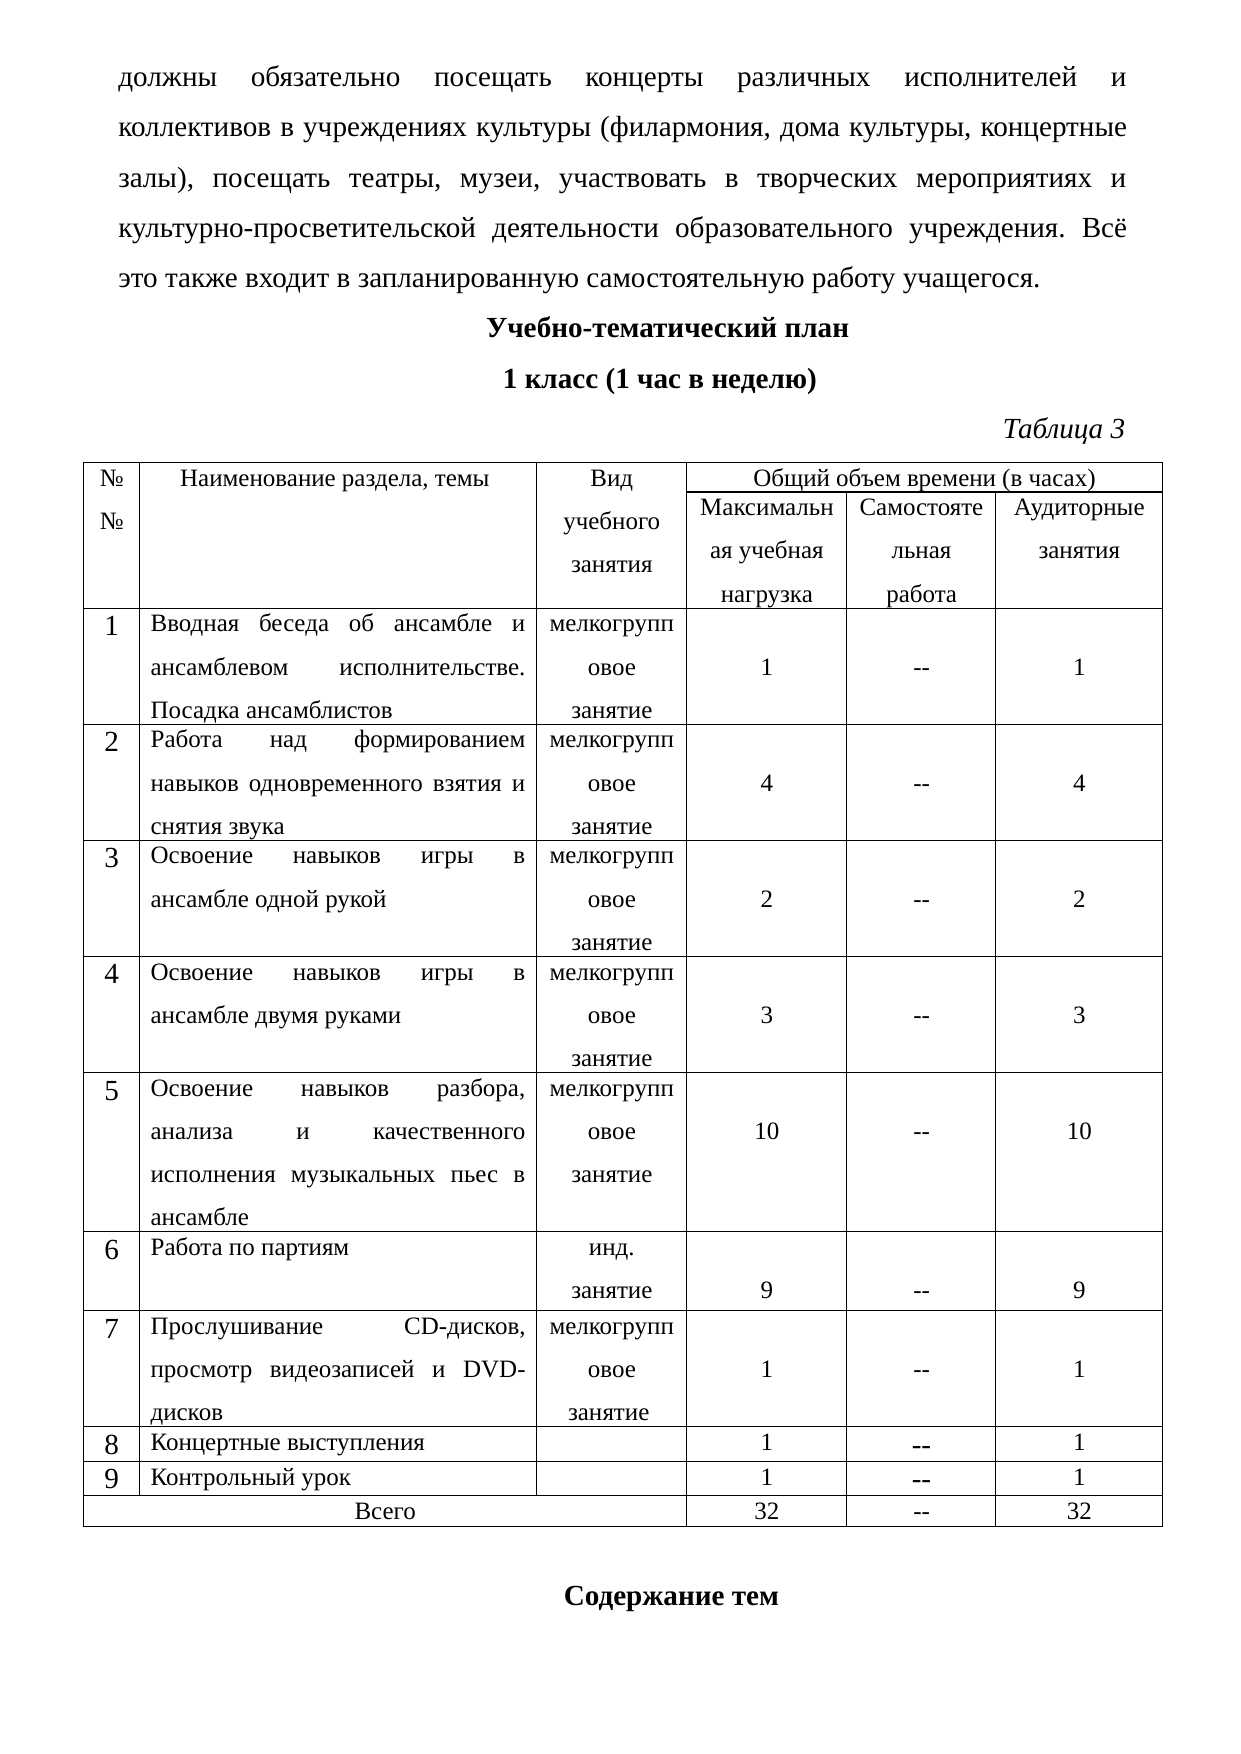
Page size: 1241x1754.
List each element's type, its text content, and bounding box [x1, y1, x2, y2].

text Содержание тем [215, 1578, 1128, 1611]
table_cell Работа над формированием навыков одновременного взятия и снятия звука [140, 725, 536, 839]
table_cell 9 [84, 1462, 139, 1495]
table_cell Освоение навыков игры в ансамбле одной рукой [140, 841, 536, 956]
table_cell [537, 1462, 686, 1495]
table_cell 32 [687, 1496, 846, 1526]
table_header Наименование раздела, темы [140, 463, 536, 607]
table_cell 1 [996, 1311, 1162, 1426]
table_cell 1 [84, 609, 139, 723]
table_cell 1 [996, 1427, 1162, 1461]
table_cell инд. занятие [537, 1232, 686, 1310]
table_cell 1 [687, 1311, 846, 1426]
table_cell 2 [687, 841, 846, 956]
table_cell 4 [687, 725, 846, 839]
table_cell мелкогрупповое занятие [537, 957, 686, 1072]
table_cell мелкогрупповое занятие [537, 1073, 686, 1231]
table_cell 7 [84, 1311, 139, 1426]
table_cell -- [847, 1427, 995, 1461]
table_cell 8 [84, 1427, 139, 1461]
table_cell 9 [687, 1232, 846, 1310]
table_cell Контрольный урок [140, 1462, 536, 1495]
table_cell 3 [687, 957, 846, 1072]
table_cell 32 [996, 1496, 1162, 1526]
table_cell Самостоятельная работа [847, 493, 995, 607]
table_cell Максимальная учебная нагрузка [687, 493, 846, 607]
table_cell Вводная беседа об ансамбле и ансамблевом исполнительстве. Посадка ансамблистов [140, 609, 536, 723]
table_cell Аудиторные занятия [996, 493, 1162, 607]
table_header Общий объем времени (в часах) [687, 463, 1162, 491]
table_cell -- [847, 1232, 995, 1310]
table_cell 3 [84, 841, 139, 956]
text должны обязательно посещать концерты различных исполнителей и коллективов в учреждениях культуры (филармония, дома культуры, концертные залы), посещать театры, музеи, участвовать в творческих мероприятиях и культурно-просветительской деятельности образовательного учреждения. Всё это также входит в запланированную самостоятельную работу учащегося. [118, 59, 1128, 294]
table_cell 10 [687, 1073, 846, 1231]
table_cell -- [847, 1462, 995, 1495]
table_cell мелкогрупповое занятие [537, 725, 686, 839]
table_cell Концертные выступления [140, 1427, 536, 1461]
table_cell 2 [996, 841, 1162, 956]
table_cell -- [847, 725, 995, 839]
table_cell -- [847, 1496, 995, 1526]
table_cell 4 [996, 725, 1162, 839]
table_header №№ [84, 463, 139, 607]
table_cell 5 [84, 1073, 139, 1231]
table_cell -- [847, 841, 995, 956]
table_cell 2 [84, 725, 139, 839]
table_cell 6 [84, 1232, 139, 1310]
table_cell 1 [996, 1462, 1162, 1495]
table_cell Прослушивание CD-дисков, просмотр видеозаписей и DVD-дисков [140, 1311, 536, 1426]
table_cell 10 [996, 1073, 1162, 1231]
table_cell [537, 1427, 686, 1461]
table_cell 1 [687, 609, 846, 723]
table_cell -- [847, 1311, 995, 1426]
table_cell -- [847, 1073, 995, 1231]
table_cell 1 [996, 609, 1162, 723]
table_cell 1 [687, 1462, 846, 1495]
text Учебно-тематический план [215, 311, 1128, 344]
table_cell мелкогрупповое занятие [537, 609, 686, 723]
table_cell Всего [84, 1496, 686, 1526]
table_cell -- [847, 609, 995, 723]
table_cell Освоение навыков разбора, анализа и качественного исполнения музыкальных пьес в ансамбле [140, 1073, 536, 1231]
table_cell -- [847, 957, 995, 1072]
table_cell 9 [996, 1232, 1162, 1310]
text 1 класс (1 час в неделю) [118, 361, 1128, 394]
table_header Вид учебного занятия [537, 463, 686, 607]
table_cell Освоение навыков игры в ансамбле двумя руками [140, 957, 536, 1072]
table_cell 3 [996, 957, 1162, 1072]
table_cell мелкогрупповое занятие [537, 1311, 686, 1426]
table_cell 4 [84, 957, 139, 1072]
text Таблица 3 [118, 411, 1128, 445]
table_cell 1 [687, 1427, 846, 1461]
table_cell Работа по партиям [140, 1232, 536, 1310]
table_cell мелкогрупповое занятие [537, 841, 686, 956]
